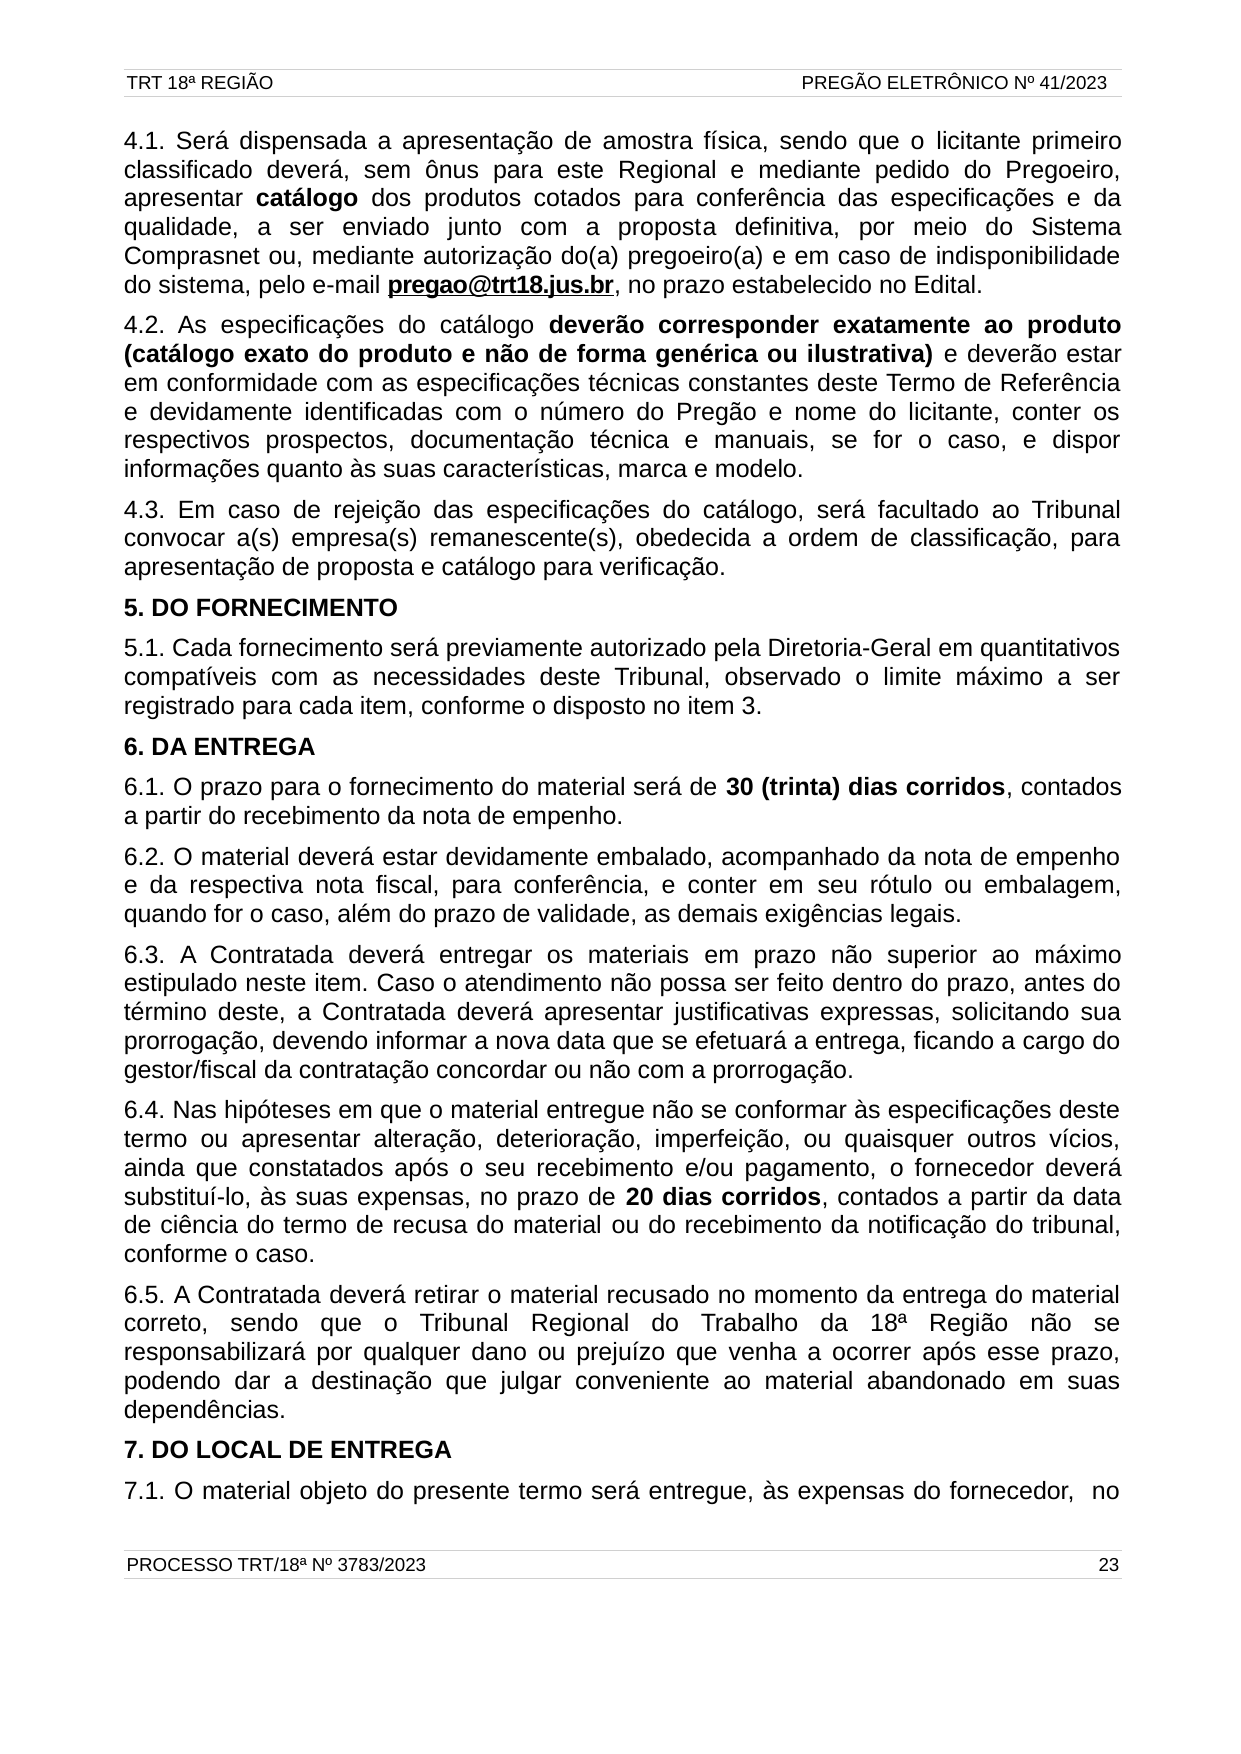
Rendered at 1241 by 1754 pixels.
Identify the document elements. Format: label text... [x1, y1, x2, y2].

text 6. DA ENTREGA [123, 732, 1122, 760]
text 4.1. Será dispensada a apresentação de amostra física, sendo que o licitante primeiro classificado deverá, sem ônus para este Regional e mediante pedido do Pregoeiro, apresentar catálogo dos produtos cotados para conferência das especificações e da qualidade, a ser enviado junto com a proposta definitiva, por meio do Sistema Comprasnet ou, mediante autorização do(a) pregoeiro(a) e em caso de indisponibilidade do sistema, pelo e-mail pregao@trt18.jus.br, no prazo estabelecido no Edital. [123, 126, 1122, 298]
text 6.2. O material deverá estar devidamente embalado, acompanhado da nota de empenho e da respectiva nota fiscal, para conferência, e conter em seu rótulo ou embalagem, quando for o caso, além do prazo de validade, as demais exigências legais. [123, 842, 1122, 928]
text 4.3. Em caso de rejeição das especificações do catálogo, será facultado ao Tribunal convocar a(s) empresa(s) remanescente(s), obedecida a ordem de classificação, para apresentação de proposta e catálogo para verificação. [123, 495, 1122, 581]
text 6.4. Nas hipóteses em que o material entregue não se conformar às especificações deste termo ou apresentar alteração, deterioração, imperfeição, ou quaisquer outros vícios, ainda que constatados após o seu recebimento e/ou pagamento, o fornecedor deverá substituí-lo, às suas expensas, no prazo de 20 dias corridos, contados a partir da data de ciência do termo de recusa do material ou do recebimento da notificação do tribunal, conforme o caso. [123, 1095, 1122, 1268]
text 7.1. O material objeto do presente termo será entregue, às expensas do fornecedor, no [123, 1476, 1122, 1505]
text 6.5. A Contratada deverá retirar o material recusado no momento da entrega do material correto, sendo que o Tribunal Regional do Trabalho da 18ª Região não se responsabilizará por qualquer dano ou prejuízo que venha a ocorrer após esse prazo, podendo dar a destinação que julgar conveniente ao material abandonado em suas dependências. [123, 1280, 1122, 1423]
text 7. DO LOCAL DE ENTREGA [123, 1435, 1122, 1464]
text 5.1. Cada fornecimento será previamente autorizado pela Diretoria-Geral em quantitativos compatíveis com as necessidades deste Tribunal, observado o limite máximo a ser registrado para cada item, conforme o disposto no item 3. [123, 633, 1122, 720]
text 5. DO FORNECIMENTO [123, 593, 1122, 622]
text 6.3. A Contratada deverá entregar os materiais em prazo não superior ao máximo estipulado neste item. Caso o atendimento não possa ser feito dentro do prazo, antes do término deste, a Contratada deverá apresentar justificativas expressas, solicitando sua prorrogação, devendo informar a nova data que se efetuará a entrega, ficando a cargo do gestor/fiscal da contratação concordar ou não com a prorrogação. [123, 940, 1122, 1083]
text 4.2. As especificações do catálogo deverão corresponder exatamente ao produto (catálogo exato do produto e não de forma genérica ou ilustrativa) e deverão estar em conformidade com as especificações técnicas constantes deste Termo de Referência e devidamente identificadas com o número do Pregão e nome do licitante, conter os respectivos prospectos, documentação técnica e manuais, se for o caso, e dispor informações quanto às suas características, marca e modelo. [123, 310, 1122, 483]
text 6.1. O prazo para o fornecimento do material será de 30 (trinta) dias corridos, contados a partir do recebimento da nota de empenho. [123, 772, 1122, 830]
